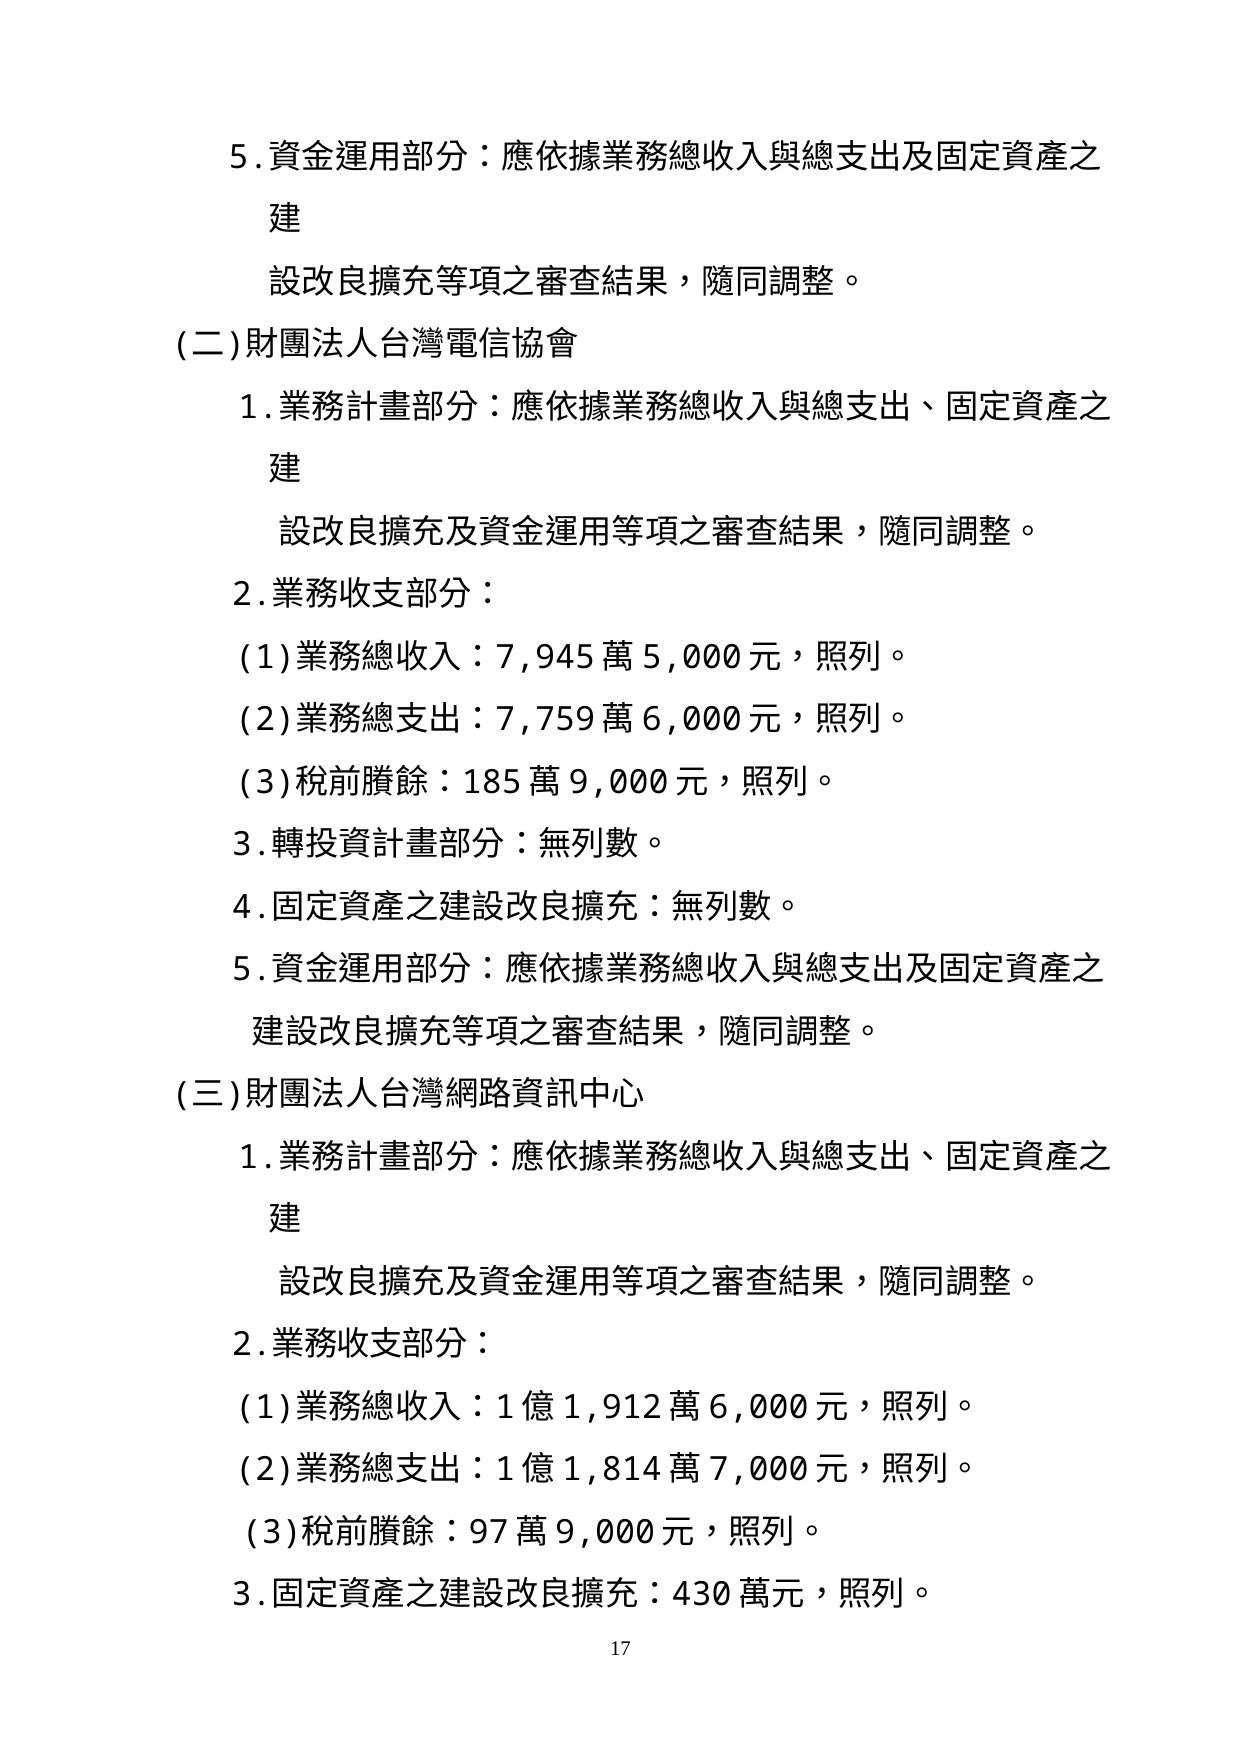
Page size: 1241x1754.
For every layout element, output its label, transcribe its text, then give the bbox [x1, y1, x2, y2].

text 4.固定資產之建設改良擴充：無列數。 [152, 862, 1122, 925]
text (三)財團法人台灣網路資訊中心 [118, 1050, 1122, 1112]
text (2)業務總支出：7,759萬6,000元，照列。 [168, 675, 1122, 737]
text 2.業務收支部分： [152, 550, 1122, 612]
text (2)業務總支出：1億1,814萬7,000元，照列。 [168, 1425, 1122, 1487]
text (3)稅前賸餘：97萬9,000元，照列。 [202, 1487, 1122, 1550]
text 1.業務計畫部分：應依據業務總收入與總支出、固定資產之建 [118, 1112, 1122, 1237]
text 設改良擴充等項之審查結果，隨同調整。 [168, 237, 1122, 300]
text 2.業務收支部分： [152, 1300, 1122, 1362]
text 3.固定資產之建設改良擴充：430萬元，照列。 [118, 1550, 1122, 1612]
text (1)業務總收入：7,945萬5,000元，照列。 [168, 612, 1122, 675]
text (1)業務總收入：1億1,912萬6,000元，照列。 [168, 1362, 1122, 1425]
text 5.資金運用部分：應依據業務總收入與總支出及固定資產之建 [168, 112, 1122, 237]
text 5.資金運用部分：應依據業務總收入與總支出及固定資產之建設改良擴充等項之審查結果，隨同調整。 [152, 925, 1122, 1050]
text 3.轉投資計畫部分：無列數。 [152, 800, 1122, 862]
text 1.業務計畫部分：應依據業務總收入與總支出、固定資產之建 [118, 362, 1122, 487]
text 設改良擴充及資金運用等項之審查結果，隨同調整。 [118, 1237, 1122, 1300]
text (3)稅前賸餘：185萬9,000元，照列。 [168, 737, 1122, 800]
text (二)財團法人台灣電信協會 [118, 300, 1122, 362]
text 設改良擴充及資金運用等項之審查結果，隨同調整。 [118, 487, 1122, 550]
